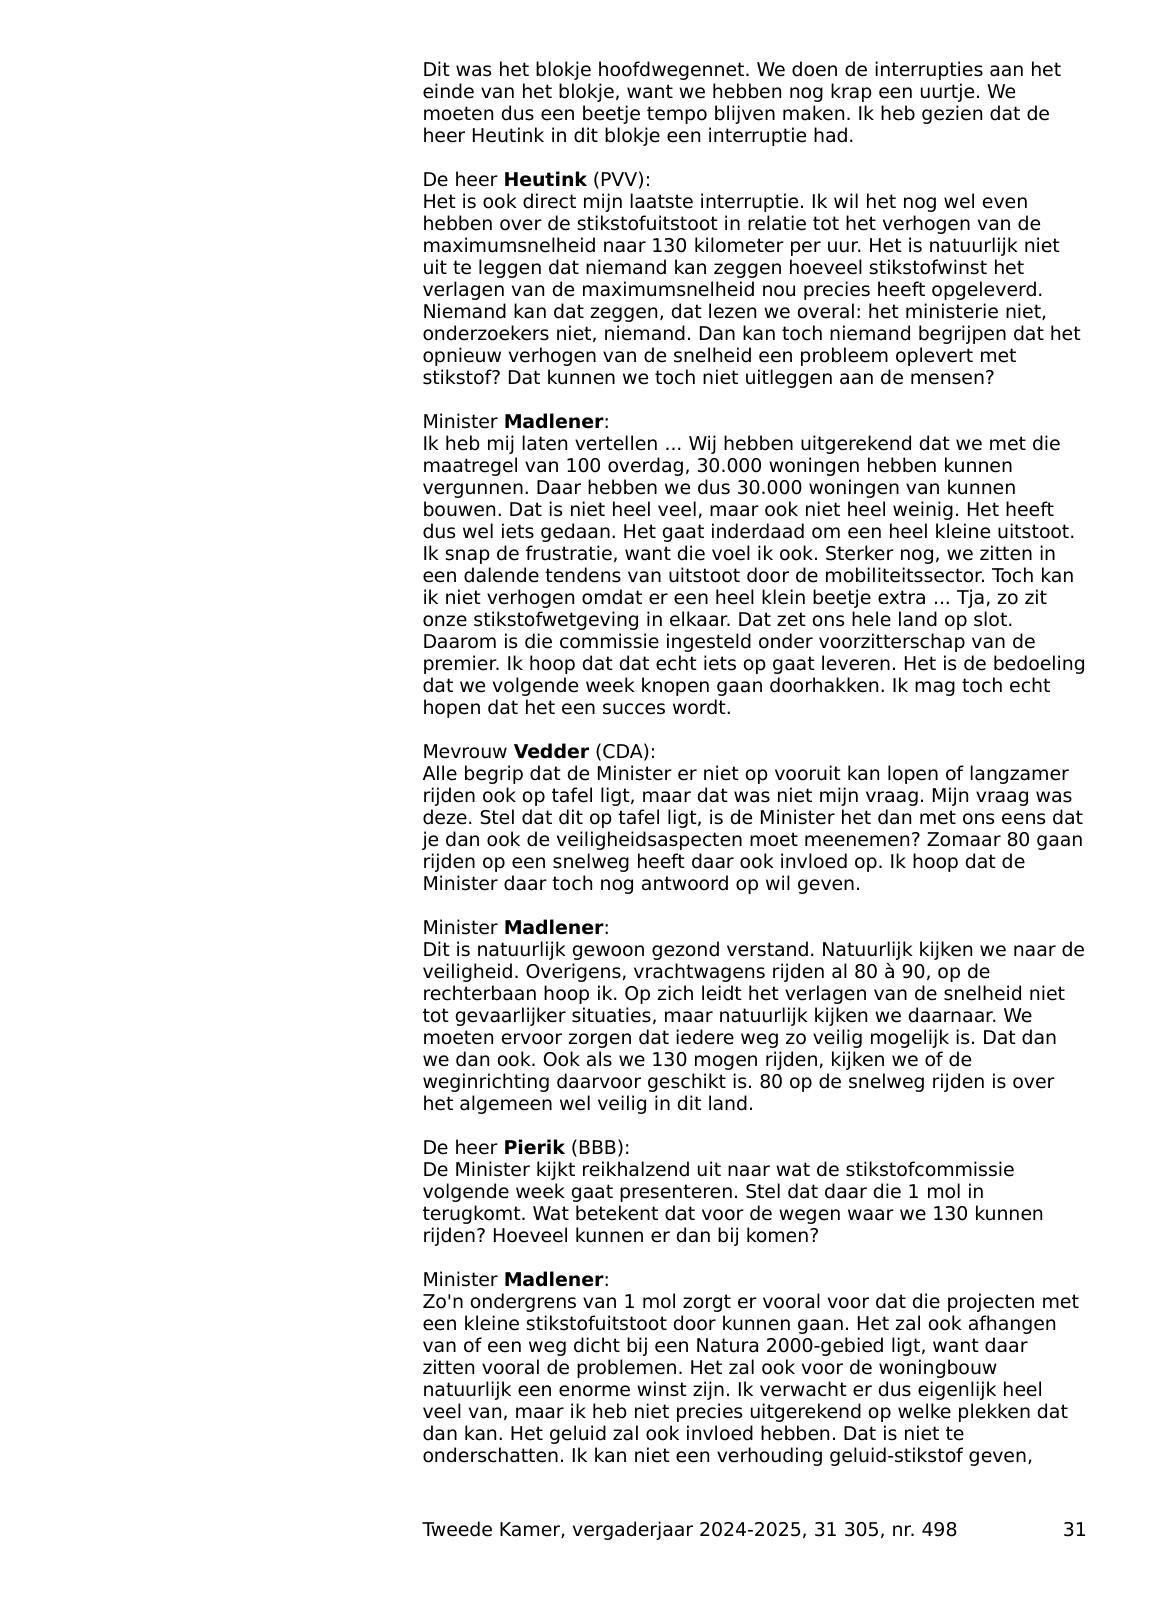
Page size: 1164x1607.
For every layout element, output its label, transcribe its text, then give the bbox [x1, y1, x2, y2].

text De Minister kijkt reikhalzend uit naar wat de stikstofcommissie volgende week gaat presenteren. Stel dat daar die 1 mol in terugkomt. Wat betekent dat voor de wegen waar we 130 kunnen rijden? Hoeveel kunnen er dan bij komen? [422, 1159, 1087, 1247]
text Dit is natuurlijk gewoon gezond verstand. Natuurlijk kijken we naar de veiligheid. Overigens, vrachtwagens rijden al 80 à 90, op de rechterbaan hoop ik. Op zich leidt het verlagen van de snelheid niet tot gevaarlijker situaties, maar natuurlijk kijken we daarnaar. We moeten ervoor zorgen dat iedere weg zo veilig mogelijk is. Dat dan we dan ook. Ook als we 130 mogen rijden, kijken we of de weginrichting daarvoor geschikt is. 80 op de snelweg rijden is over het algemeen wel veilig in dit land. [422, 939, 1087, 1115]
text Minister Madlener: [422, 411, 1087, 433]
text De heer Heutink (PVV): [422, 169, 1087, 191]
text Dit was het blokje hoofdwegennet. We doen de interrupties aan het einde van het blokje, want we hebben nog krap een uurtje. We moeten dus een beetje tempo blijven maken. Ik heb gezien dat de heer Heutink in dit blokje een interruptie had. [422, 59, 1087, 147]
text Minister Madlener: [422, 1269, 1087, 1291]
text Het is ook direct mijn laatste interruptie. Ik wil het nog wel even hebben over de stikstofuitstoot in relatie tot het verhogen van de maximumsnelheid naar 130 kilometer per uur. Het is natuurlijk niet uit te leggen dat niemand kan zeggen hoeveel stikstofwinst het verlagen van de maximumsnelheid nou precies heeft opgeleverd. Niemand kan dat zeggen, dat lezen we overal: het ministerie niet, onderzoekers niet, niemand. Dan kan toch niemand begrijpen dat het opnieuw verhogen van de snelheid een probleem oplevert met stikstof? Dat kunnen we toch niet uitleggen aan de mensen? [422, 191, 1087, 389]
text Mevrouw Vedder (CDA): [422, 741, 1087, 763]
text Ik heb mij laten vertellen ... Wij hebben uitgerekend dat we met die maatregel van 100 overdag, 30.000 woningen hebben kunnen vergunnen. Daar hebben we dus 30.000 woningen van kunnen bouwen. Dat is niet heel veel, maar ook niet heel weinig. Het heeft dus wel iets gedaan. Het gaat inderdaad om een heel kleine uitstoot. Ik snap de frustratie, want die voel ik ook. Sterker nog, we zitten in een dalende tendens van uitstoot door de mobiliteitssector. Toch kan ik niet verhogen omdat er een heel klein beetje extra ... Tja, zo zit onze stikstofwetgeving in elkaar. Dat zet ons hele land op slot. Daarom is die commissie ingesteld onder voorzitterschap van de premier. Ik hoop dat dat echt iets op gaat leveren. Het is de bedoeling dat we volgende week knopen gaan doorhakken. Ik mag toch echt hopen dat het een succes wordt. [422, 433, 1087, 719]
text De heer Pierik (BBB): [422, 1137, 1087, 1159]
text Alle begrip dat de Minister er niet op vooruit kan lopen of langzamer rijden ook op tafel ligt, maar dat was niet mijn vraag. Mijn vraag was deze. Stel dat dit op tafel ligt, is de Minister het dan met ons eens dat je dan ook de veiligheidsaspecten moet meenemen? Zomaar 80 gaan rijden op een snelweg heeft daar ook invloed op. Ik hoop dat de Minister daar toch nog antwoord op wil geven. [422, 763, 1087, 895]
text Zo'n ondergrens van 1 mol zorgt er vooral voor dat die projecten met een kleine stikstofuitstoot door kunnen gaan. Het zal ook afhangen van of een weg dicht bij een Natura 2000-gebied ligt, want daar zitten vooral de problemen. Het zal ook voor de woningbouw natuurlijk een enorme winst zijn. Ik verwacht er dus eigenlijk heel veel van, maar ik heb niet precies uitgerekend op welke plekken dat dan kan. Het geluid zal ook invloed hebben. Dat is niet te onderschatten. Ik kan niet een verhouding geluid-stikstof geven, [422, 1291, 1087, 1467]
text Minister Madlener: [422, 917, 1087, 939]
